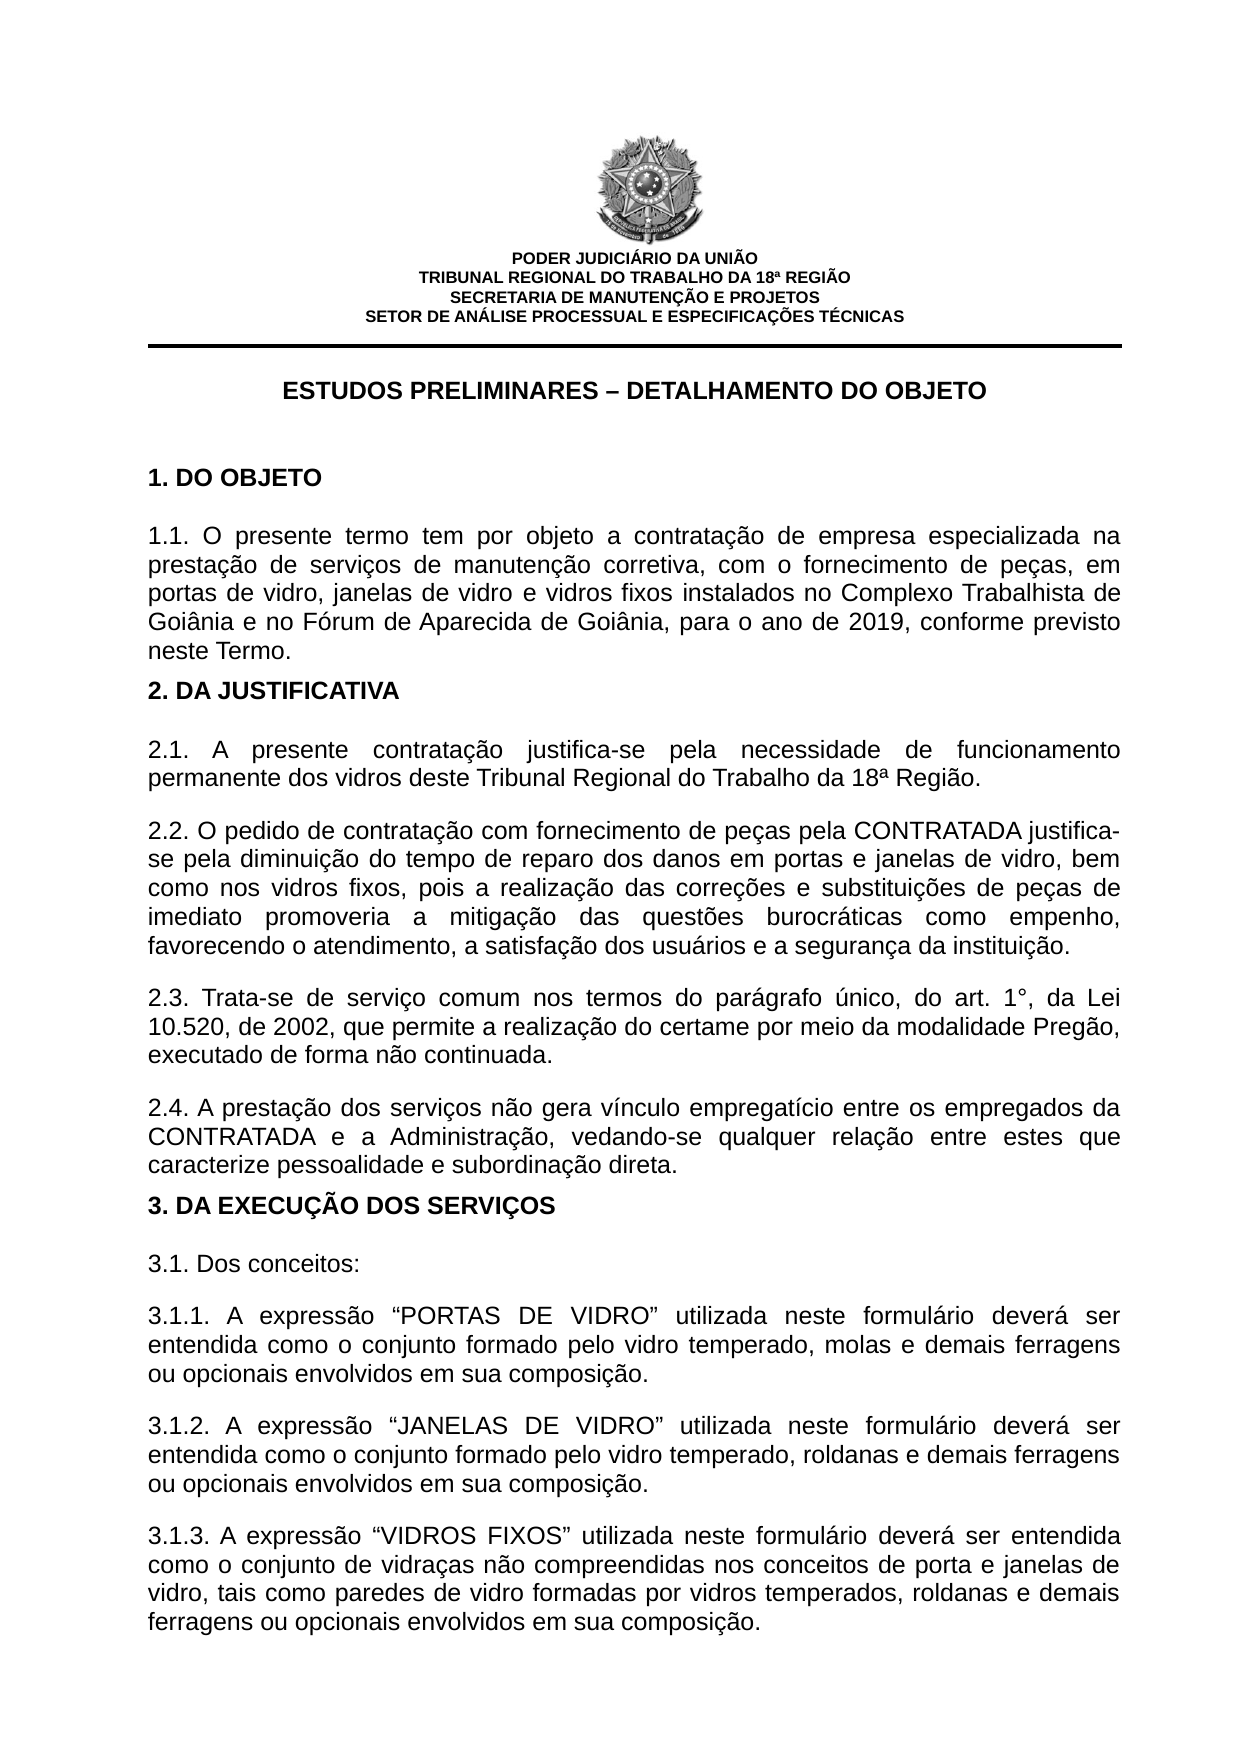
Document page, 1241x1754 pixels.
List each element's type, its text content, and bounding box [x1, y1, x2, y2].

text 2.1. A presente contratação justifica-se pela necessidade de funcionamento permanente dos vidros deste Tribunal Regional do Trabalho da 18ª Região. [148, 734, 1122, 792]
text 3.1. Dos conceitos: [148, 1249, 1122, 1278]
text 2. DA JUSTIFICATIVA [148, 676, 1122, 705]
text 2.2. O pedido de contratação com fornecimento de peças pela CONTRATADA justifica-se pela diminuição do tempo de reparo dos danos em portas e janelas de vidro, bem como nos vidros fixos, pois a realização das correções e substituições de peças de imediato promoveria a mitigação das questões burocráticas como empenho, favorecendo o atendimento, a satisfação dos usuários e a segurança da instituição. [148, 816, 1122, 959]
text 2.4. A prestação dos serviços não gera vínculo empregatício entre os empregados da CONTRATADA e a Administração, vedando-se qualquer relação entre estes que caracterize pessoalidade e subordinação direta. [148, 1093, 1122, 1179]
text 3.1.2. A expressão “JANELAS DE VIDRO” utilizada neste formulário deverá ser entendida como o conjunto formado pelo vidro temperado, roldanas e demais ferragens ou opcionais envolvidos em sua composição. [148, 1411, 1122, 1497]
text ESTUDOS PRELIMINARES – DETALHAMENTO DO OBJETO [148, 376, 1122, 405]
text 2.3. Trata-se de serviço comum nos termos do parágrafo único, do art. 1°, da Lei 10.520, de 2002, que permite a realização do certame por meio da modalidade Pregão, executado de forma não continuada. [148, 983, 1122, 1069]
text 1.1. O presente termo tem por objeto a contratação de empresa especializada na prestação de serviços de manutenção corretiva, com o fornecimento de peças, em portas de vidro, janelas de vidro e vidros fixos instalados no Complexo Trabalhista de Goiânia e no Fórum de Aparecida de Goiânia, para o ano de 2019, conforme previsto neste Termo. [148, 521, 1122, 664]
text 3.1.1. A expressão “PORTAS DE VIDRO” utilizada neste formulário deverá ser entendida como o conjunto formado pelo vidro temperado, molas e demais ferragens ou opcionais envolvidos em sua composição. [148, 1301, 1122, 1387]
text 3. DA EXECUÇÃO DOS SERVIÇOS [148, 1191, 1122, 1219]
text 1. DO OBJETO [148, 463, 1122, 491]
text 3.1.3. A expressão “VIDROS FIXOS” utilizada neste formulário deverá ser entendida como o conjunto de vidraças não compreendidas nos conceitos de porta e janelas de vidro, tais como paredes de vidro formadas por vidros temperados, roldanas e demais ferragens ou opcionais envolvidos em sua composição. [148, 1521, 1122, 1636]
picture [593, 132, 706, 247]
